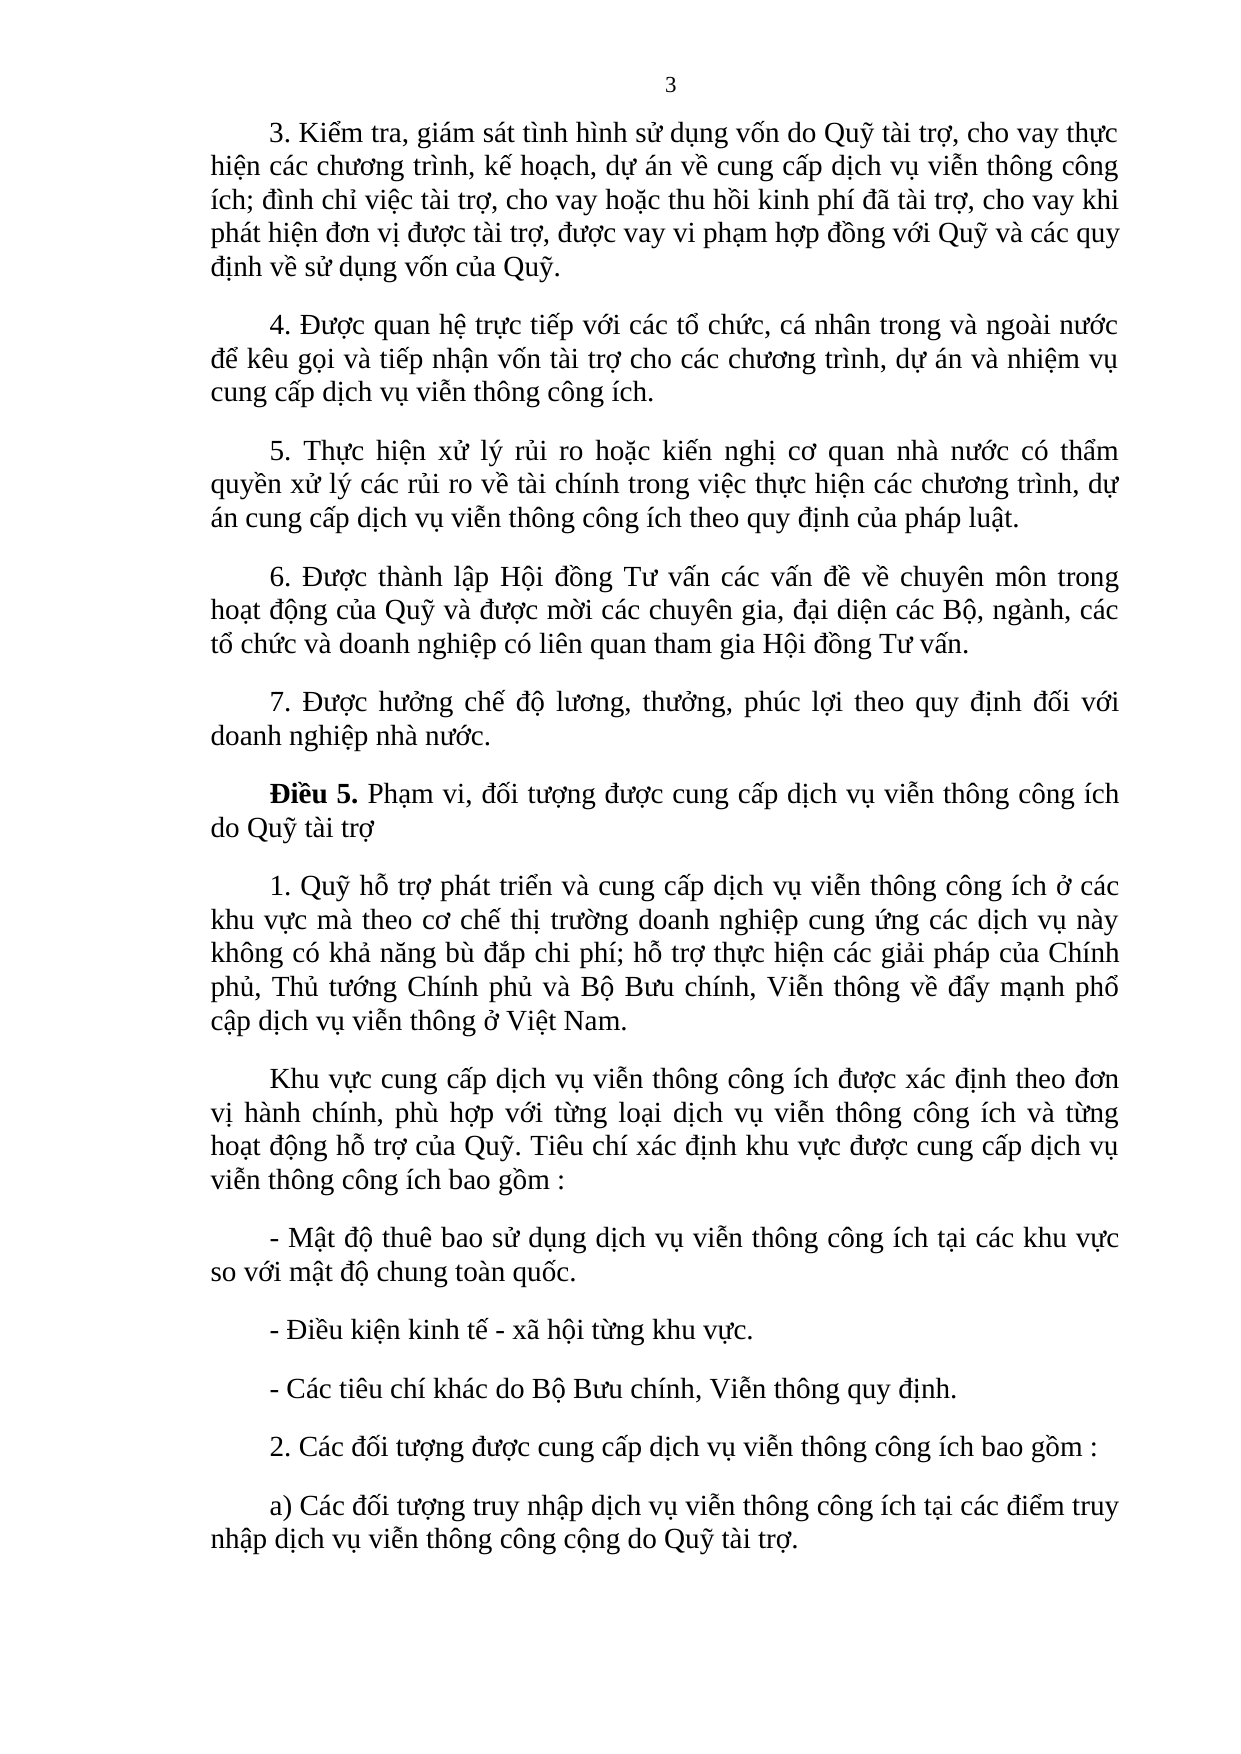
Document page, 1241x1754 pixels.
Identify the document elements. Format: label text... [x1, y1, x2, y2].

text - Các tiêu chí khác do Bộ Bưu chính, Viễn thông quy định. [210, 1371, 1120, 1404]
text 1. Quỹ hỗ trợ phát triển và cung cấp dịch vụ viễn thông công ích ở các khu vực mà theo cơ chế thị trường doanh nghiệp cung ứng các dịch vụ này không có khả năng bù đắp chi phí; hỗ trợ thực hiện các giải pháp của Chính phủ, Thủ tướng Chính phủ và Bộ Bưu chính, Viễn thông về đẩy mạnh phổ cập dịch vụ viễn thông ở Việt Nam. [210, 868, 1120, 1036]
text - Mật độ thuê bao sử dụng dịch vụ viễn thông công ích tại các khu vực so với mật độ chung toàn quốc. [210, 1220, 1120, 1287]
text Điều 5. Phạm vi, đối tượng được cung cấp dịch vụ viễn thông công ích do Quỹ tài trợ [210, 776, 1120, 843]
text 4. Được quan hệ trực tiếp với các tổ chức, cá nhân trong và ngoài nước để kêu gọi và tiếp nhận vốn tài trợ cho các chương trình, dự án và nhiệm vụ cung cấp dịch vụ viễn thông công ích. [210, 307, 1120, 408]
text 3. Kiểm tra, giám sát tình hình sử dụng vốn do Quỹ tài trợ, cho vay thực hiện các chương trình, kế hoạch, dự án về cung cấp dịch vụ viễn thông công ích; đình chỉ việc tài trợ, cho vay hoặc thu hồi kinh phí đã tài trợ, cho vay khi phát hiện đơn vị được tài trợ, được vay vi phạm hợp đồng với Quỹ và các quy định về sử dụng vốn của Quỹ. [210, 115, 1120, 282]
text Khu vực cung cấp dịch vụ viễn thông công ích được xác định theo đơn vị hành chính, phù hợp với từng loại dịch vụ viễn thông công ích và từng hoạt động hỗ trợ của Quỹ. Tiêu chí xác định khu vực được cung cấp dịch vụ viễn thông công ích bao gồm : [210, 1061, 1120, 1195]
text 7. Được hưởng chế độ lương, thưởng, phúc lợi theo quy định đối với doanh nghiệp nhà nước. [210, 684, 1120, 751]
text 6. Được thành lập Hội đồng Tư vấn các vấn đề về chuyên môn trong hoạt động của Quỹ và được mời các chuyên gia, đại diện các Bộ, ngành, các tổ chức và doanh nghiệp có liên quan tham gia Hội đồng Tư vấn. [210, 559, 1120, 659]
text 2. Các đối tượng được cung cấp dịch vụ viễn thông công ích bao gồm : [210, 1429, 1120, 1463]
text - Điều kiện kinh tế - xã hội từng khu vực. [210, 1312, 1120, 1346]
text 5. Thực hiện xử lý rủi ro hoặc kiến nghị cơ quan nhà nước có thẩm quyền xử lý các rủi ro về tài chính trong việc thực hiện các chương trình, dự án cung cấp dịch vụ viễn thông công ích theo quy định của pháp luật. [210, 433, 1120, 534]
text a) Các đối tượng truy nhập dịch vụ viễn thông công ích tại các điểm truy nhập dịch vụ viễn thông công cộng do Quỹ tài trợ. [210, 1488, 1120, 1555]
